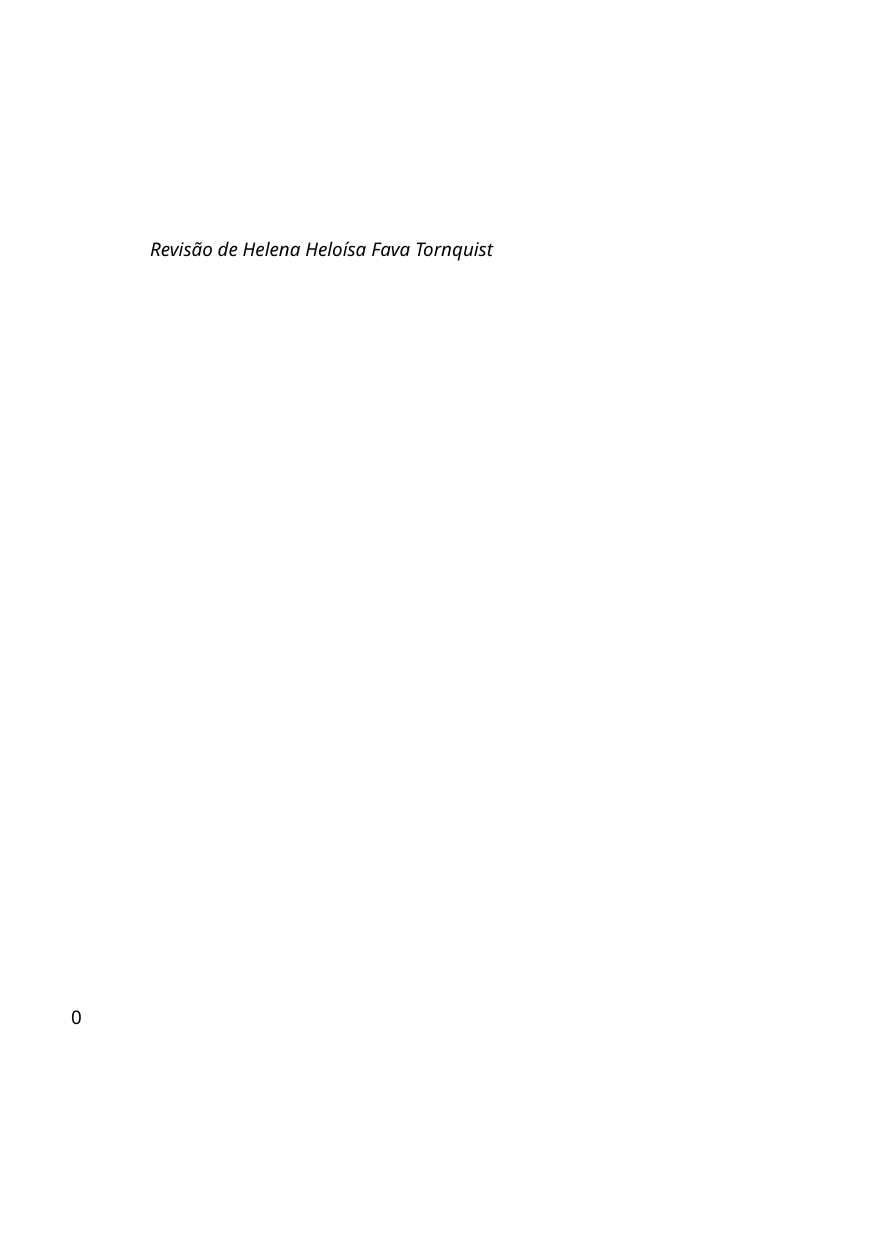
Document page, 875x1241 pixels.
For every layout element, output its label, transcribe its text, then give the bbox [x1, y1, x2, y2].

text Revisão de Helena Heloísa Fava Tornquist [71, 236, 579, 262]
